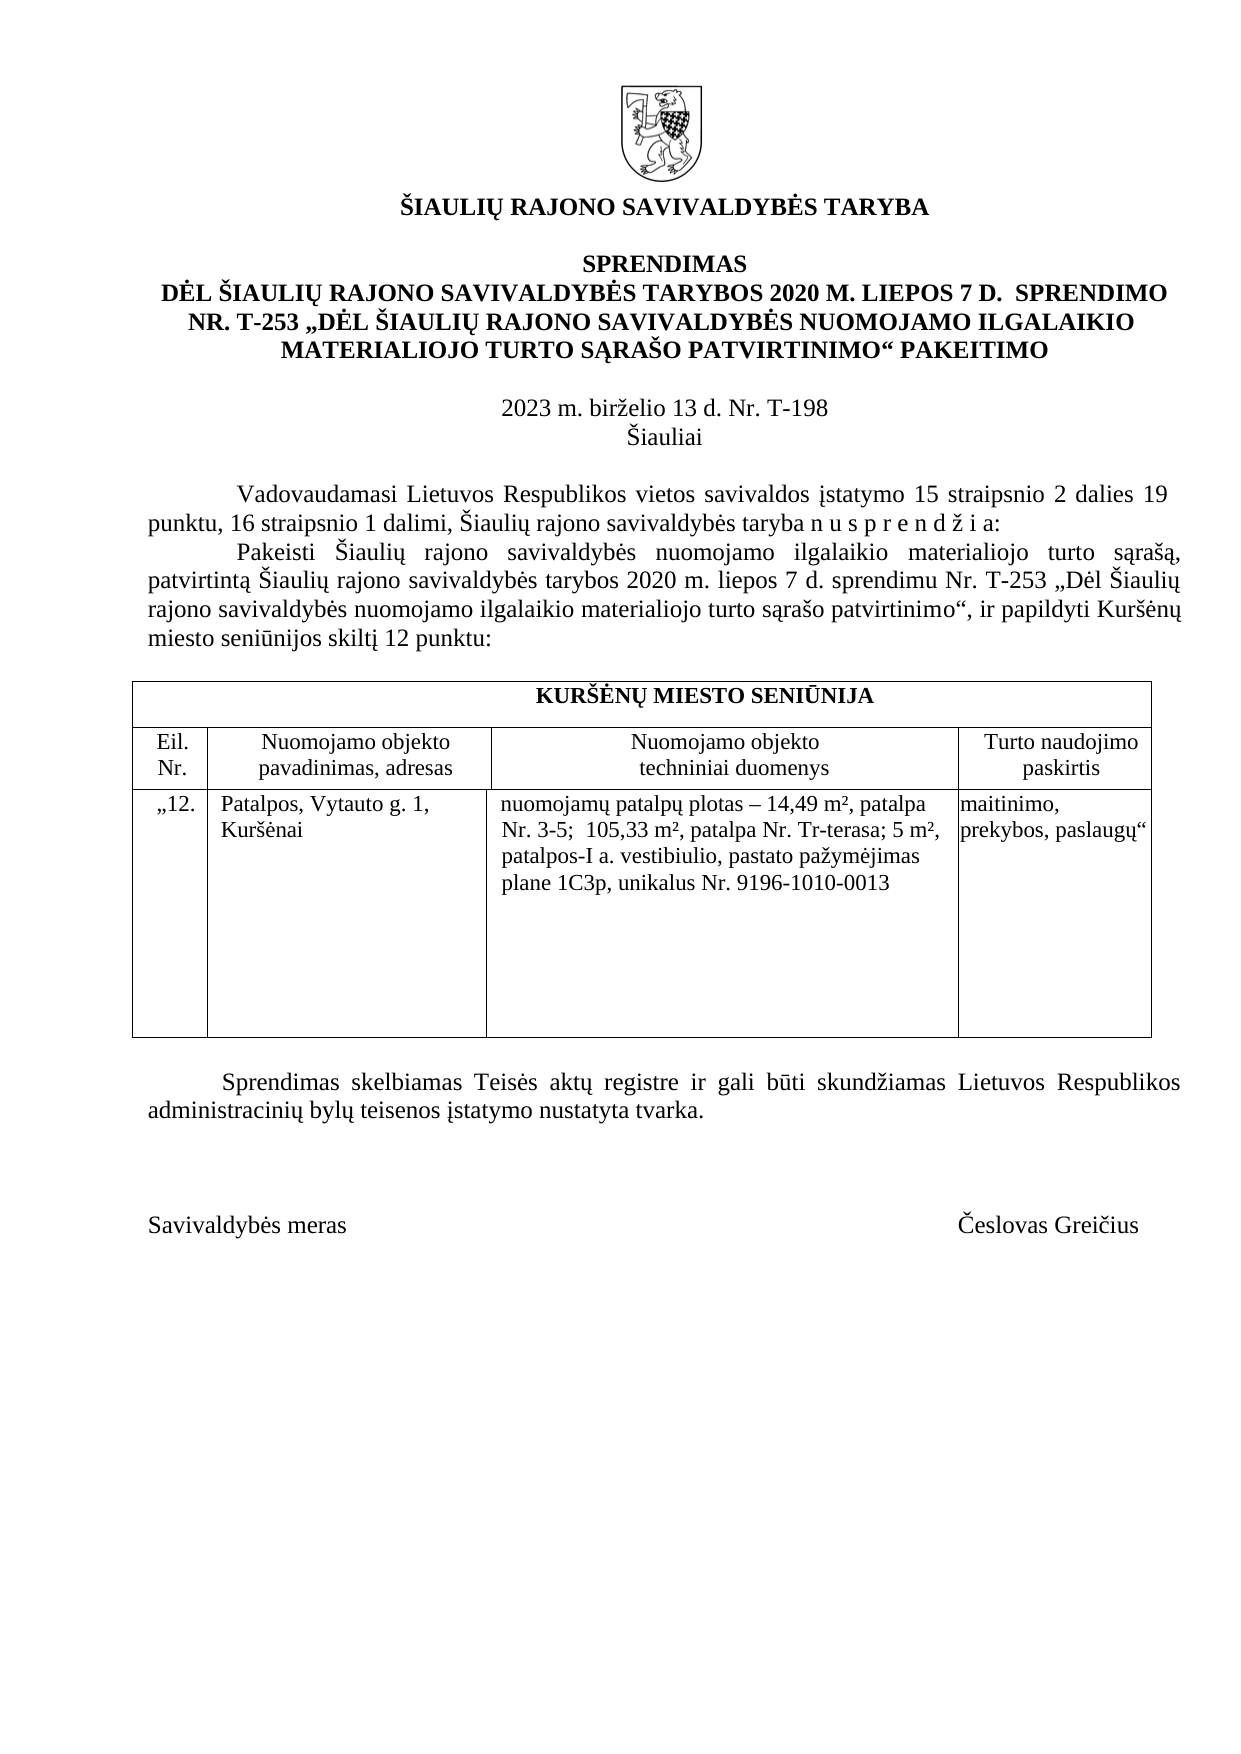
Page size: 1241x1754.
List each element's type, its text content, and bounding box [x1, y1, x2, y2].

text Savivaldybės meras Česlovas Greičius [148, 1210, 1181, 1239]
table_cell Eil. Nr. [133, 728, 207, 789]
text Sprendimas skelbiamas Teisės aktų registre ir gali būti skundžiamas Lietuvos Respublikos administracinių bylų teisenos įstatymo nustatyta tvarka. [148, 1067, 1181, 1124]
text 2023 m. birželio 13 d. Nr. T-198 [148, 393, 1181, 422]
table_cell Nuomojamo objekto pavadinimas, adresas [208, 728, 491, 789]
table_cell Turto naudojimo paskirtis [959, 728, 1151, 789]
table_cell maitinimo, prekybos, paslaugų“ [959, 790, 1151, 1037]
table_cell „12. [133, 790, 207, 1037]
table_cell Patalpos, Vytauto g. 1, Kuršėnai [208, 790, 486, 1037]
text Šiauliai [148, 422, 1181, 451]
text Pakeisti Šiaulių rajono savivaldybės nuomojamo ilgalaikio materialiojo turto sąrašą, patvirtintą Šiaulių rajono savivaldybės tarybos 2020 m. liepos 7 d. sprendimu Nr. T-253 „Dėl Šiaulių rajono savivaldybės nuomojamo ilgalaikio materialiojo turto sąrašo patvirtinimo“, ir papildyti Kuršėnų miesto seniūnijos skiltį 12 punktu: [148, 537, 1181, 652]
table_header KURŠĖNŲ MIESTO SENIŪNIJA [133, 682, 1151, 727]
text MATERIALIOJO TURTO SĄRAŠO PATVIRTINIMO“ PAKEITIMO [148, 336, 1181, 364]
text SPRENDIMAS [148, 249, 1181, 278]
text Vadovaudamasi Lietuvos Respublikos vietos savivaldos įstatymo 15 straipsnio 2 dalies 19 punktu, 16 straipsnio 1 dalimi, Šiaulių rajono savivaldybės taryba n u s p r e n d ž i a: [148, 479, 1169, 537]
text ŠIAULIŲ RAJONO SAVIVALDYBĖS TARYBA [148, 192, 1181, 221]
table_cell Nuomojamo objekto techniniai duomenys [492, 728, 958, 789]
text DĖL ŠIAULIŲ RAJONO SAVIVALDYBĖS TARYBOS 2020 M. LIEPOS 7 D. SPRENDIMO NR. T-253 „DĖL ŠIAULIŲ RAJONO SAVIVALDYBĖS NUOMOJAMO ILGALAIKIO [148, 278, 1181, 336]
table_cell nuomojamų patalpų plotas – 14,49 m², patalpa Nr. 3-5; 105,33 m², patalpa Nr. Tr-terasa; 5 m², patalpos-I a. vestibiulio, pastato pažymėjimas plane 1C3p, unikalus Nr. 9196-1010-0013 [487, 790, 958, 1037]
